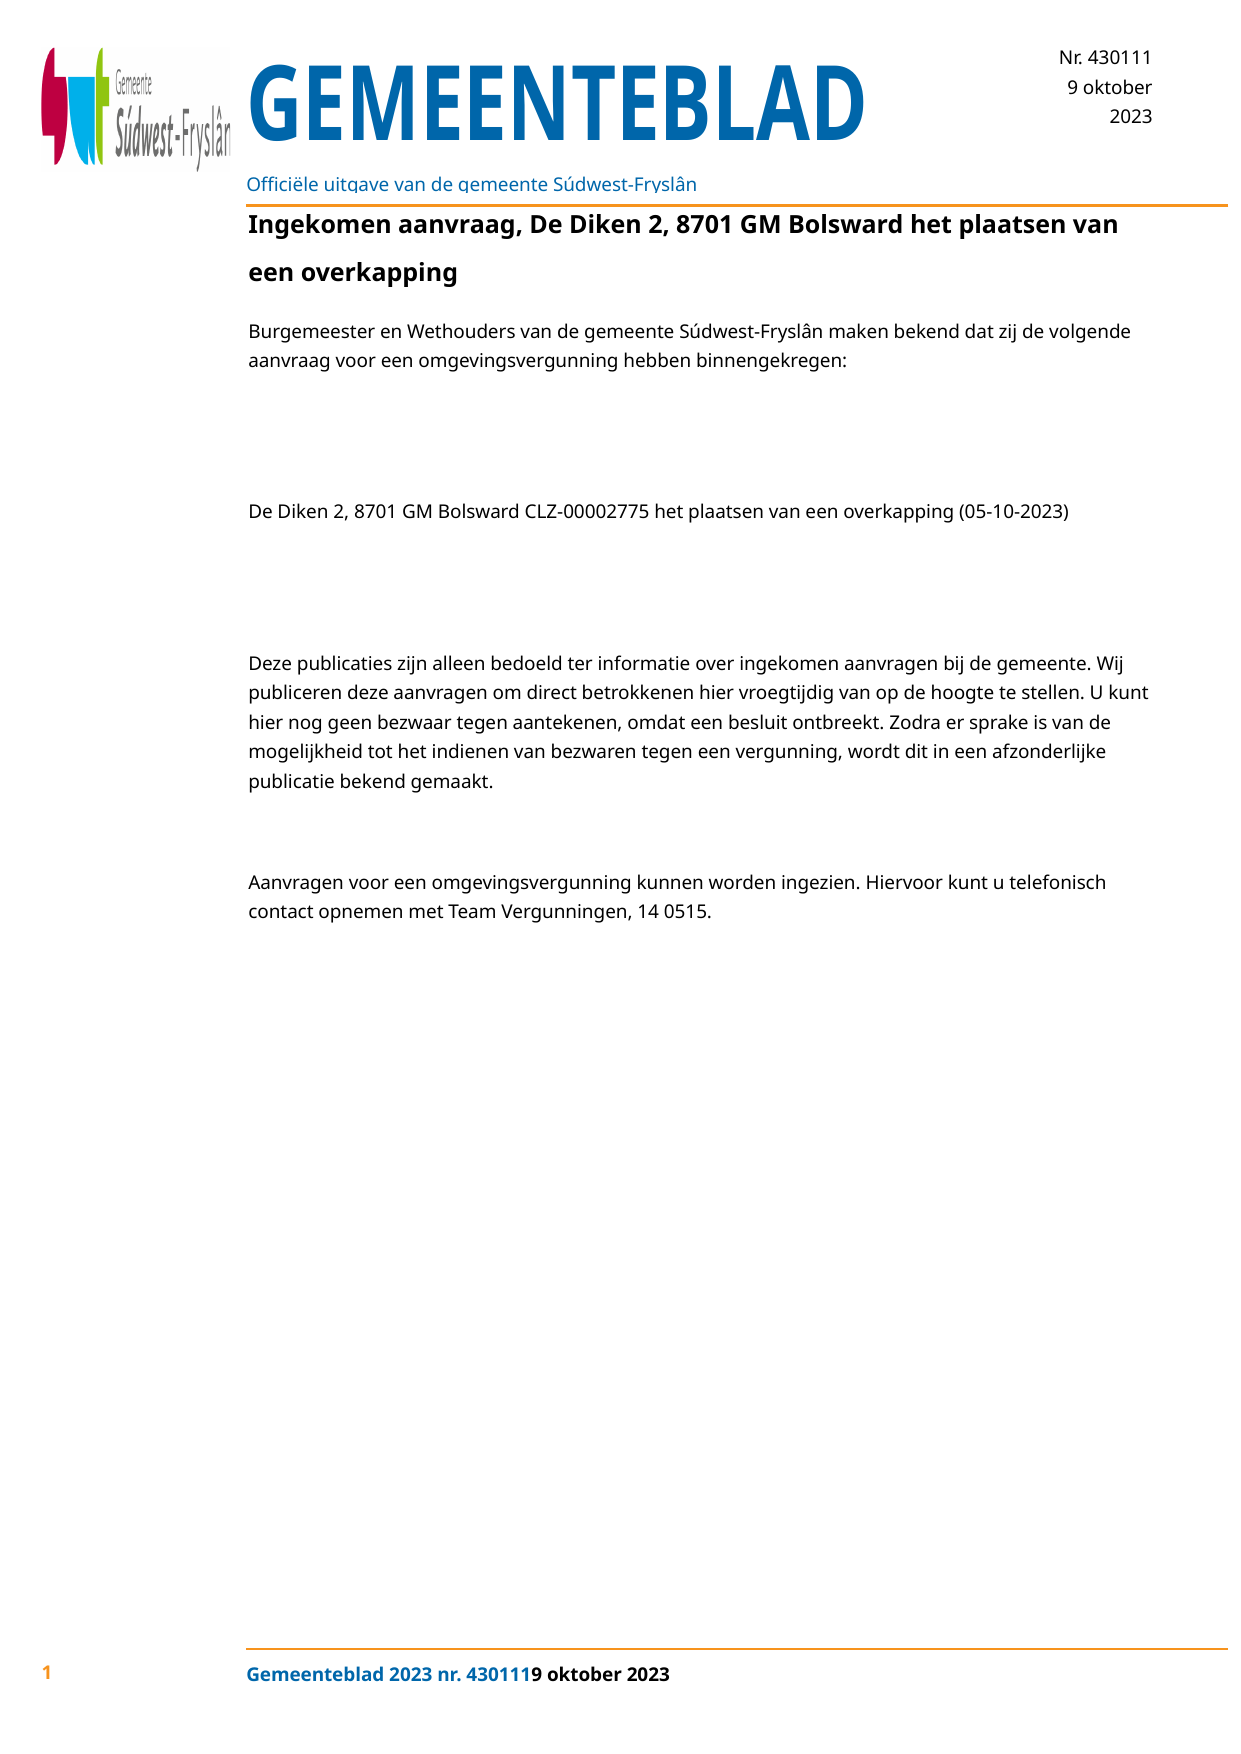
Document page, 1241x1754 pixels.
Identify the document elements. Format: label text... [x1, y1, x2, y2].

text Burgemeester en Wethouders van de gemeente Súdwest-Fryslân maken bekend dat zij de volgende aanvraag voor een omgevingsvergunning hebben binnengekregen: [248, 318, 1152, 373]
text Aanvragen voor een omgevingsvergunning kunnen worden ingezien. Hiervoor kunt u telefonisch contact opnemen met Team Vergunningen, 14 0515. [248, 869, 1152, 924]
text De Diken 2, 8701 GM Bolsward CLZ-00002775 het plaatsen van een overkapping (05-10-2023) [248, 499, 1152, 524]
picture [41, 47, 231, 172]
text Ingekomen aanvraag, De Diken 2, 8701 GM Bolsward het plaatsen van een overkapping [248, 207, 1152, 288]
text Deze publicaties zijn alleen bedoeld ter informatie over ingekomen aanvragen bij de gemeente. Wij publiceren deze aanvragen om direct betrokkenen hier vroegtijdig van op de hoogte te stellen. U kunt hier nog geen bezwaar tegen aantekenen, omdat een besluit ontbreekt. Zodra er sprake is van de mogelijkheid tot het indienen van bezwaren tegen een vergunning, wordt dit in een afzonderlijke publicatie bekend gemaakt. [248, 650, 1152, 794]
